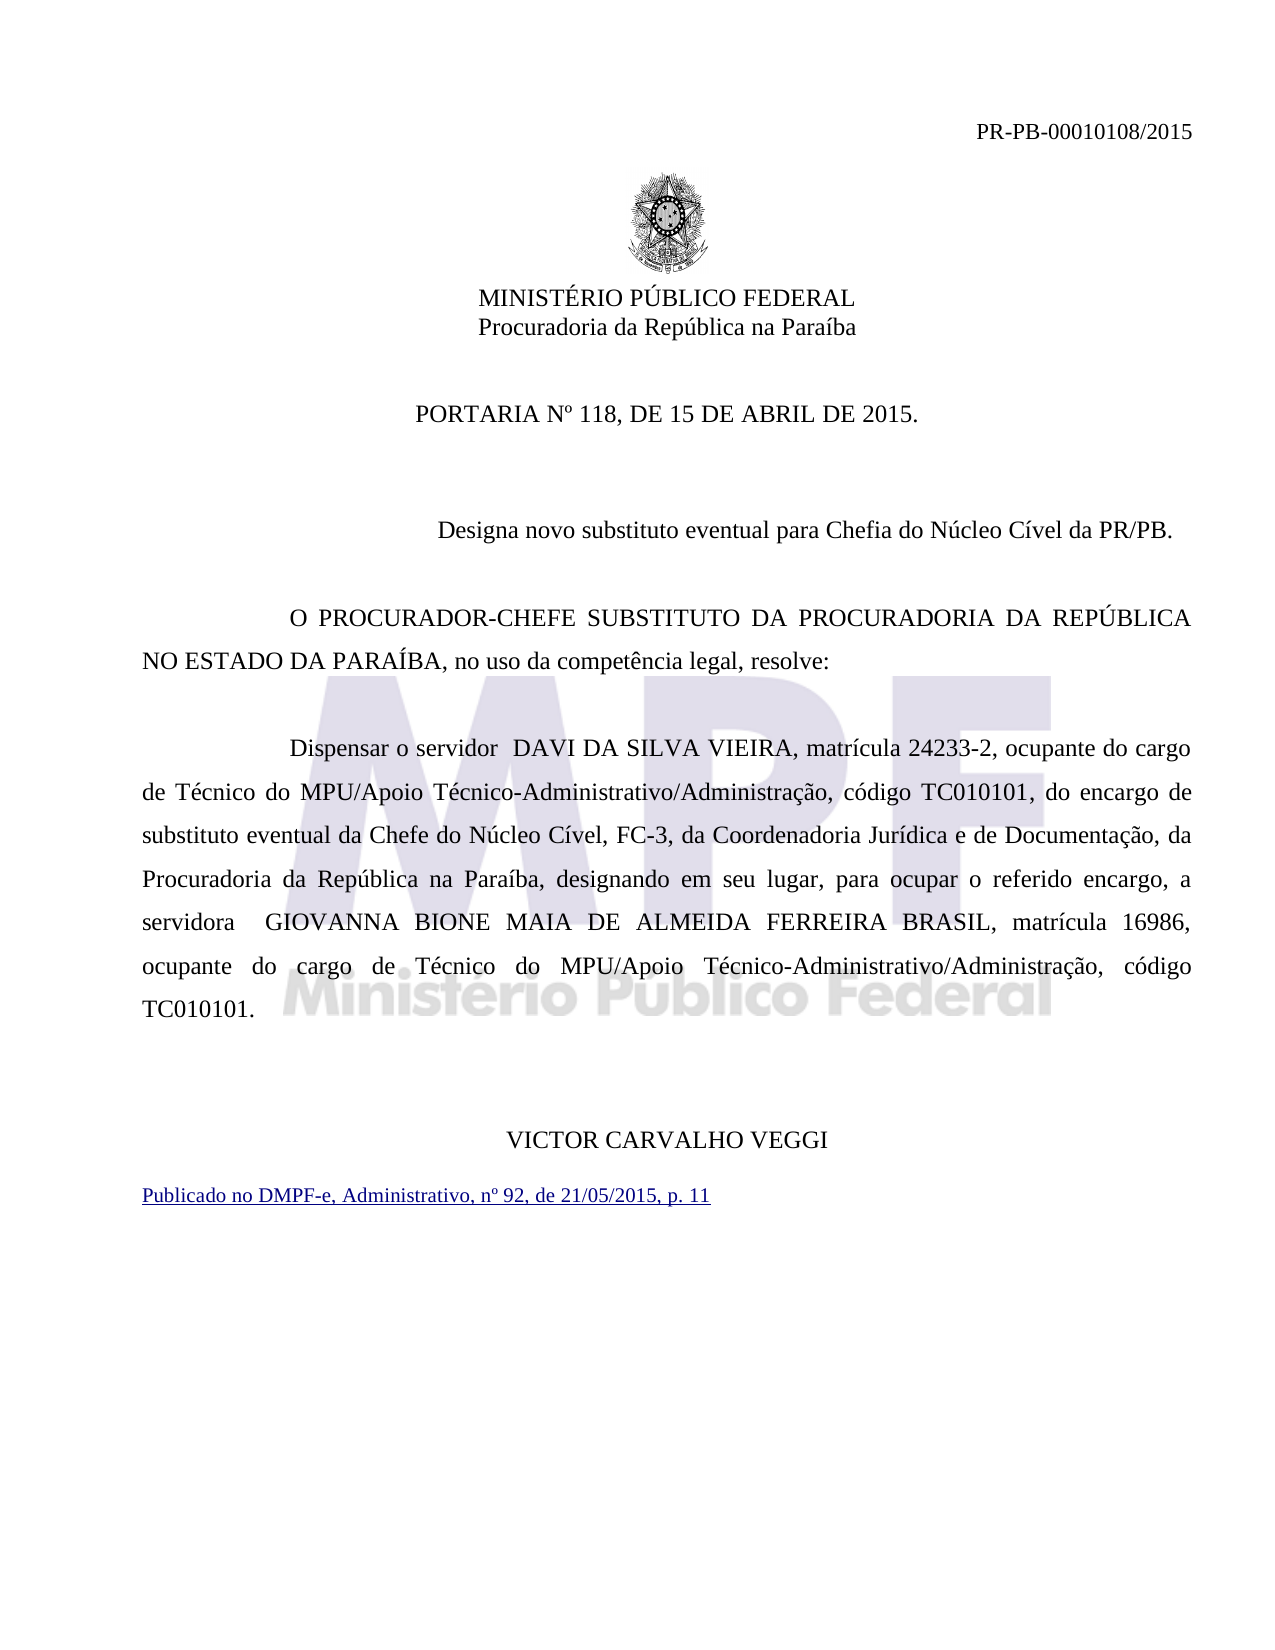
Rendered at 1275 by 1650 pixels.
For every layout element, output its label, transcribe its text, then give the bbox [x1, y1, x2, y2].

text PR-PB-00010108/2015 [142, 118, 1192, 145]
text Publicado no DMPF-e, Administrativo, nº 92, de 21/05/2015, p. 11 [142, 1183, 1192, 1207]
text VICTOR CARVALHO VEGGI [142, 1125, 1192, 1154]
text Designa novo substituto eventual para Chefia do Núcleo Cível da PR/PB. [142, 515, 1192, 544]
text Dispensar o servidor DAVI DA SILVA VIEIRA, matrícula 24233-2, ocupante do cargo de Técnico do MPU/Apoio Técnico-Administrativo/Administração, código TC010101, do encargo de substituto eventual da Chefe do Núcleo Cível, FC-3, da Coordenadoria Jurídica e de Documentação, da Procuradoria da República na Paraíba, designando em seu lugar, para ocupar o referido encargo, a servidora GIOVANNA BIONE MAIA DE ALMEIDA FERREIRA BRASIL, matrícula 16986, ocupante do cargo de Técnico do MPU/Apoio Técnico-Administrativo/Administração, código TC010101. [142, 733, 1192, 1023]
text MINISTÉRIO PÚBLICO FEDERAL [142, 283, 1192, 312]
text O PROCURADOR-CHEFE SUBSTITUTO DA PROCURADORIA DA REPÚBLICA NO ESTADO DA PARAÍBA, no uso da competência legal, resolve: [142, 602, 1192, 675]
text Procuradoria da República na Paraíba [142, 312, 1192, 341]
text PORTARIA Nº 118, DE 15 DE ABRIL DE 2015. [142, 399, 1192, 428]
picture [625, 167, 709, 274]
picture [283, 676, 1051, 733]
